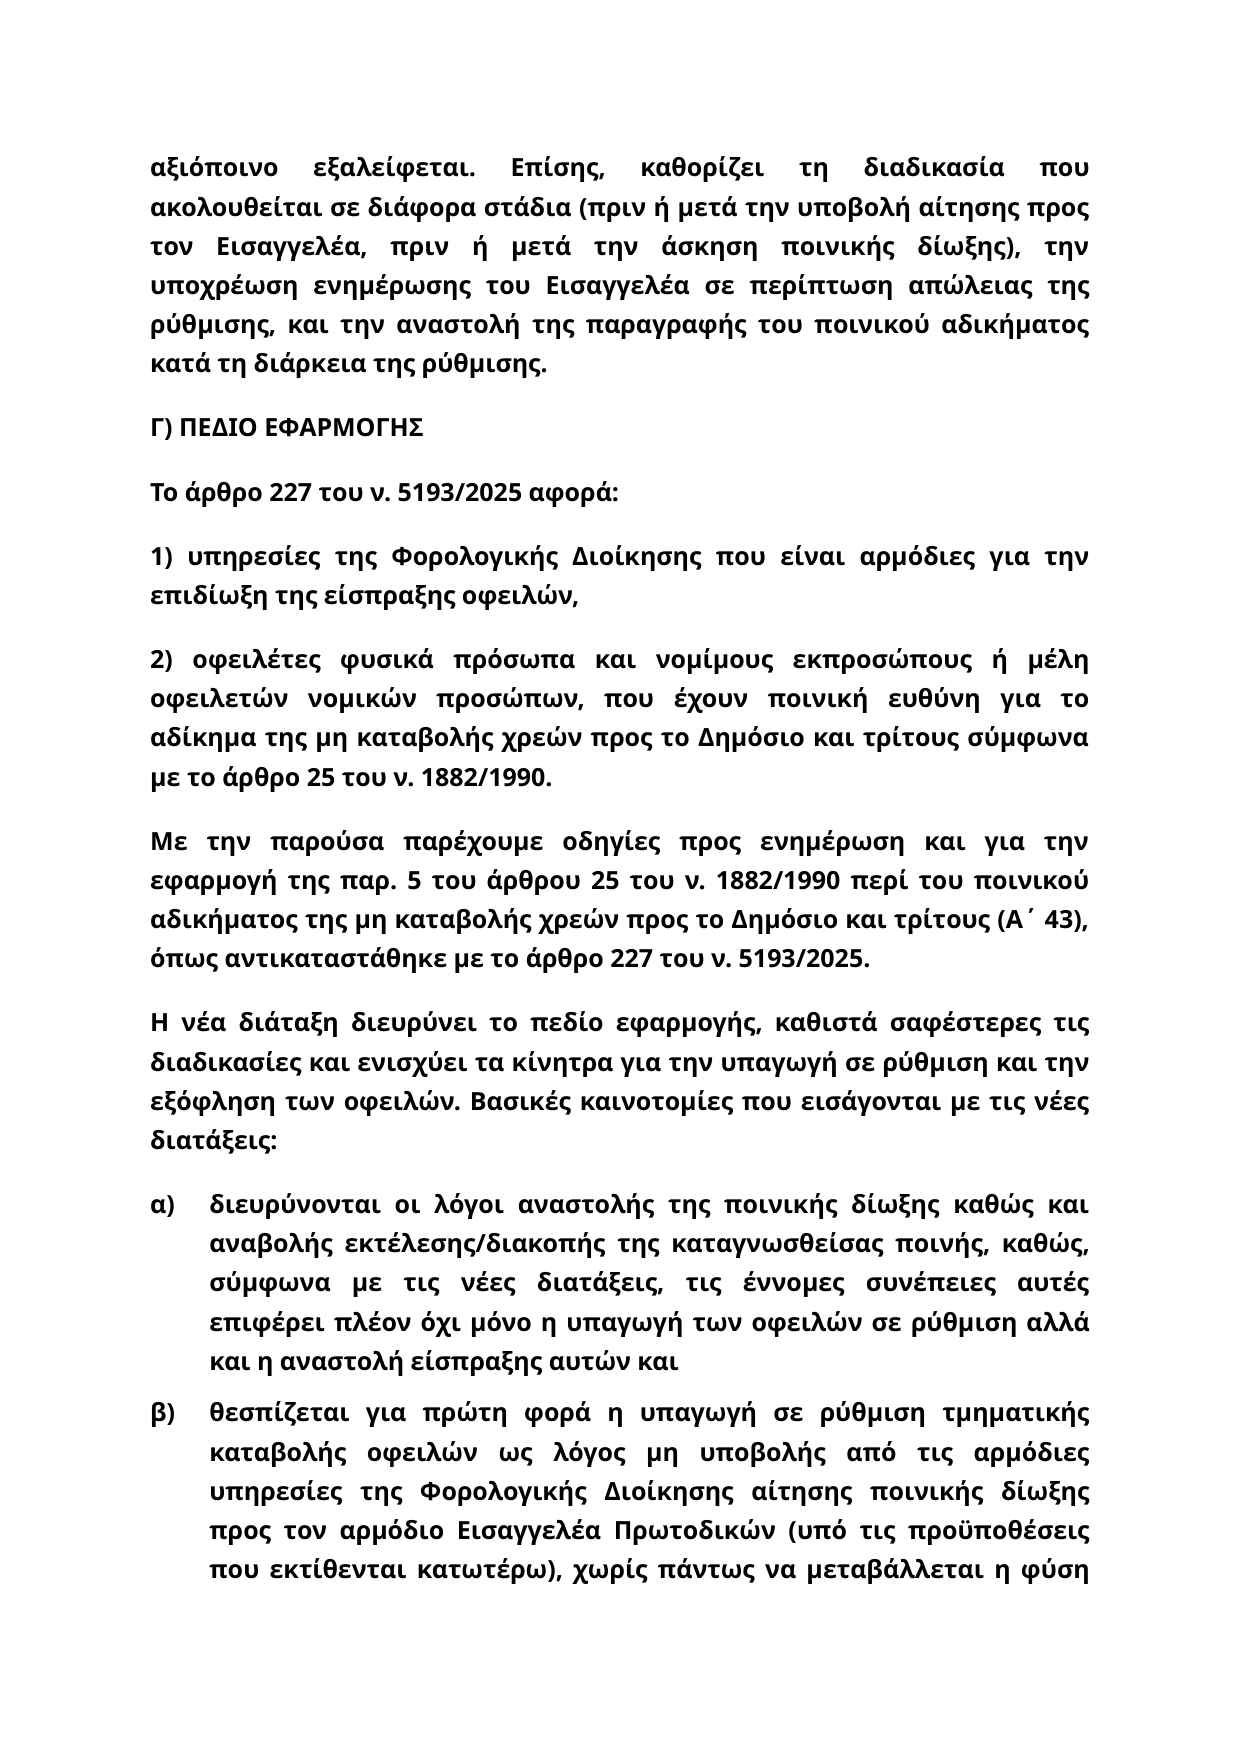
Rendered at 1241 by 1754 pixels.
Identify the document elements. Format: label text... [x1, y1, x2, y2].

text αξιόποινο εξαλείφεται. Επίσης, καθορίζει τη διαδικασία που ακολουθείται σε διάφορα στάδια (πριν ή μετά την υποβολή αίτησης προς τον Εισαγγελέα, πριν ή μετά την άσκηση ποινικής δίωξης), την υποχρέωση ενημέρωσης του Εισαγγελέα σε περίπτωση απώλειας της ρύθμισης, και την αναστολή της παραγραφής του ποινικού αδικήματος κατά τη διάρκεια της ρύθμισης. [150, 150, 1090, 380]
text 1) υπηρεσίες της Φορολογικής Διοίκησης που είναι αρμόδιες για την επιδίωξη της είσπραξης οφειλών, [150, 538, 1090, 612]
text Το άρθρο 227 του ν. 5193/2025 αφορά: [150, 474, 1090, 508]
list α) διευρύνονται οι λόγοι αναστολής της ποινικής δίωξης καθώς και αναβολής εκτέλεσης/διακοπής της καταγνωσθείσας ποινής, καθώς, σύμφωνα με τις νέες διατάξεις, τις έννομες συνέπειες αυτές επιφέρει πλέον όχι μόνο η υπαγωγή των οφειλών σε ρύθμιση αλλά και η αναστολή είσπραξης αυτών και [150, 1187, 1090, 1377]
text Με την παρούσα παρέχουμε οδηγίες προς ενημέρωση και για την εφαρμογή της παρ. 5 του άρθρου 25 του ν. 1882/1990 περί του ποινικού αδικήματος της μη καταβολής χρεών προς το Δημόσιο και τρίτους (Α΄ 43), όπως αντικαταστάθηκε με το άρθρο 227 του ν. 5193/2025. [150, 823, 1090, 975]
text Γ) ΠΕΔΙΟ ΕΦΑΡΜΟΓΗΣ [150, 410, 1090, 444]
text Η νέα διάταξη διευρύνει το πεδίο εφαρμογής, καθιστά σαφέστερες τις διαδικασίες και ενισχύει τα κίνητρα για την υπαγωγή σε ρύθμιση και την εξόφληση των οφειλών. Βασικές καινοτομίες που εισάγονται με τις νέες διατάξεις: [150, 1005, 1090, 1157]
list β) θεσπίζεται για πρώτη φορά η υπαγωγή σε ρύθμιση τμηματικής καταβολής οφειλών ως λόγος μη υποβολής από τις αρμόδιες υπηρεσίες της Φορολογικής Διοίκησης αίτησης ποινικής δίωξης προς τον αρμόδιο Εισαγγελέα Πρωτοδικών (υπό τις προϋποθέσεις που εκτίθενται κατωτέρω), χωρίς πάντως να μεταβάλλεται η φύση [150, 1395, 1090, 1586]
text 2) οφειλέτες φυσικά πρόσωπα και νομίμους εκπροσώπους ή μέλη οφειλετών νομικών προσώπων, που έχουν ποινική ευθύνη για το αδίκημα της μη καταβολής χρεών προς το Δημόσιο και τρίτους σύμφωνα με το άρθρο 25 του ν. 1882/1990. [150, 642, 1090, 793]
